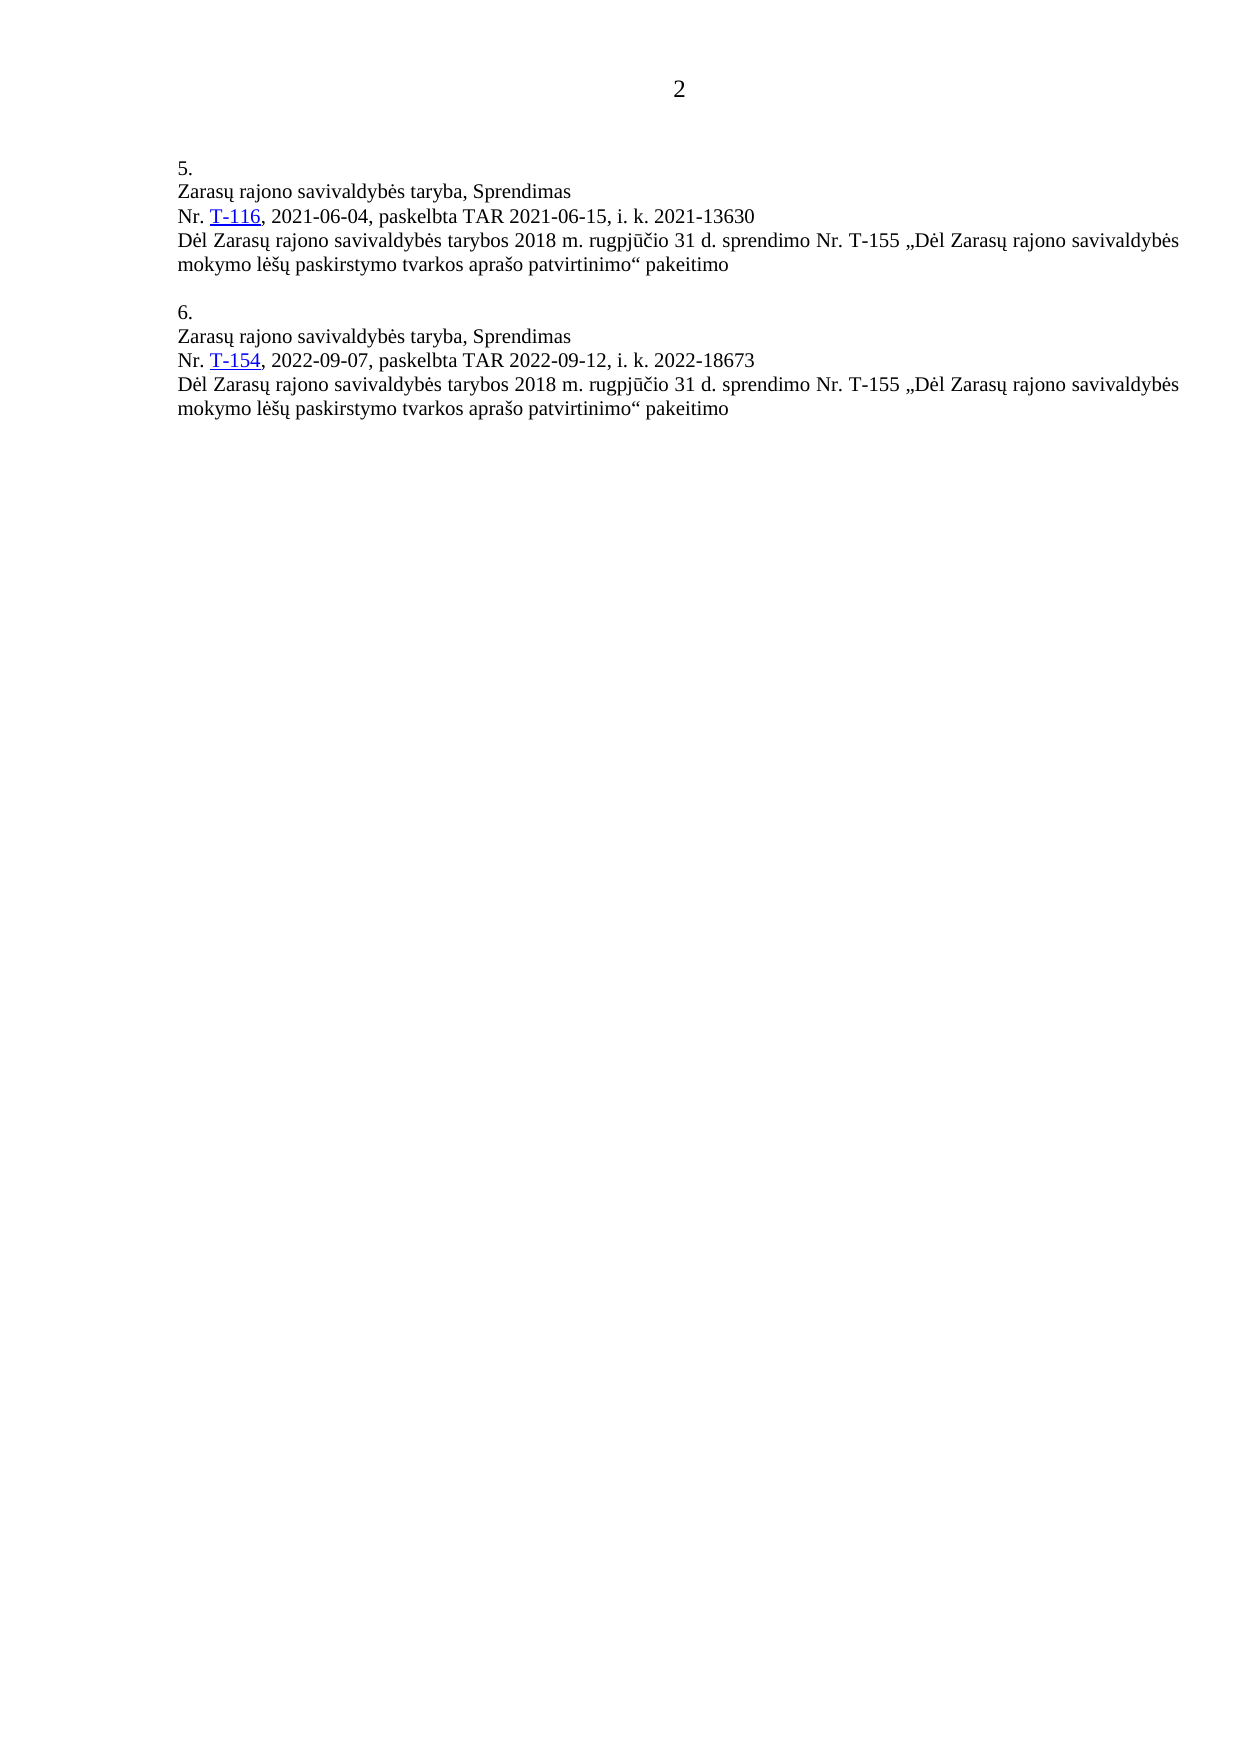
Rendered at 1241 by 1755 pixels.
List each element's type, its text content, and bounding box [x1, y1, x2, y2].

text Nr. T-154, 2022-09-07, paskelbta TAR 2022-09-12, i. k. 2022-18673 [177, 348, 1181, 372]
text Nr. T-116, 2021-06-04, paskelbta TAR 2021-06-15, i. k. 2021-13630 [177, 203, 1181, 228]
text 6. [177, 300, 1181, 324]
text Dėl Zarasų rajono savivaldybės tarybos 2018 m. rugpjūčio 31 d. sprendimo Nr. T-155 „Dėl Zarasų rajono savivaldybės mokymo lėšų paskirstymo tvarkos aprašo patvirtinimo“ pakeitimo [177, 228, 1181, 276]
text Zarasų rajono savivaldybės taryba, Sprendimas [177, 179, 1181, 203]
text Dėl Zarasų rajono savivaldybės tarybos 2018 m. rugpjūčio 31 d. sprendimo Nr. T-155 „Dėl Zarasų rajono savivaldybės mokymo lėšų paskirstymo tvarkos aprašo patvirtinimo“ pakeitimo [177, 372, 1181, 420]
text Zarasų rajono savivaldybės taryba, Sprendimas [177, 324, 1181, 348]
text 5. [177, 155, 1181, 179]
